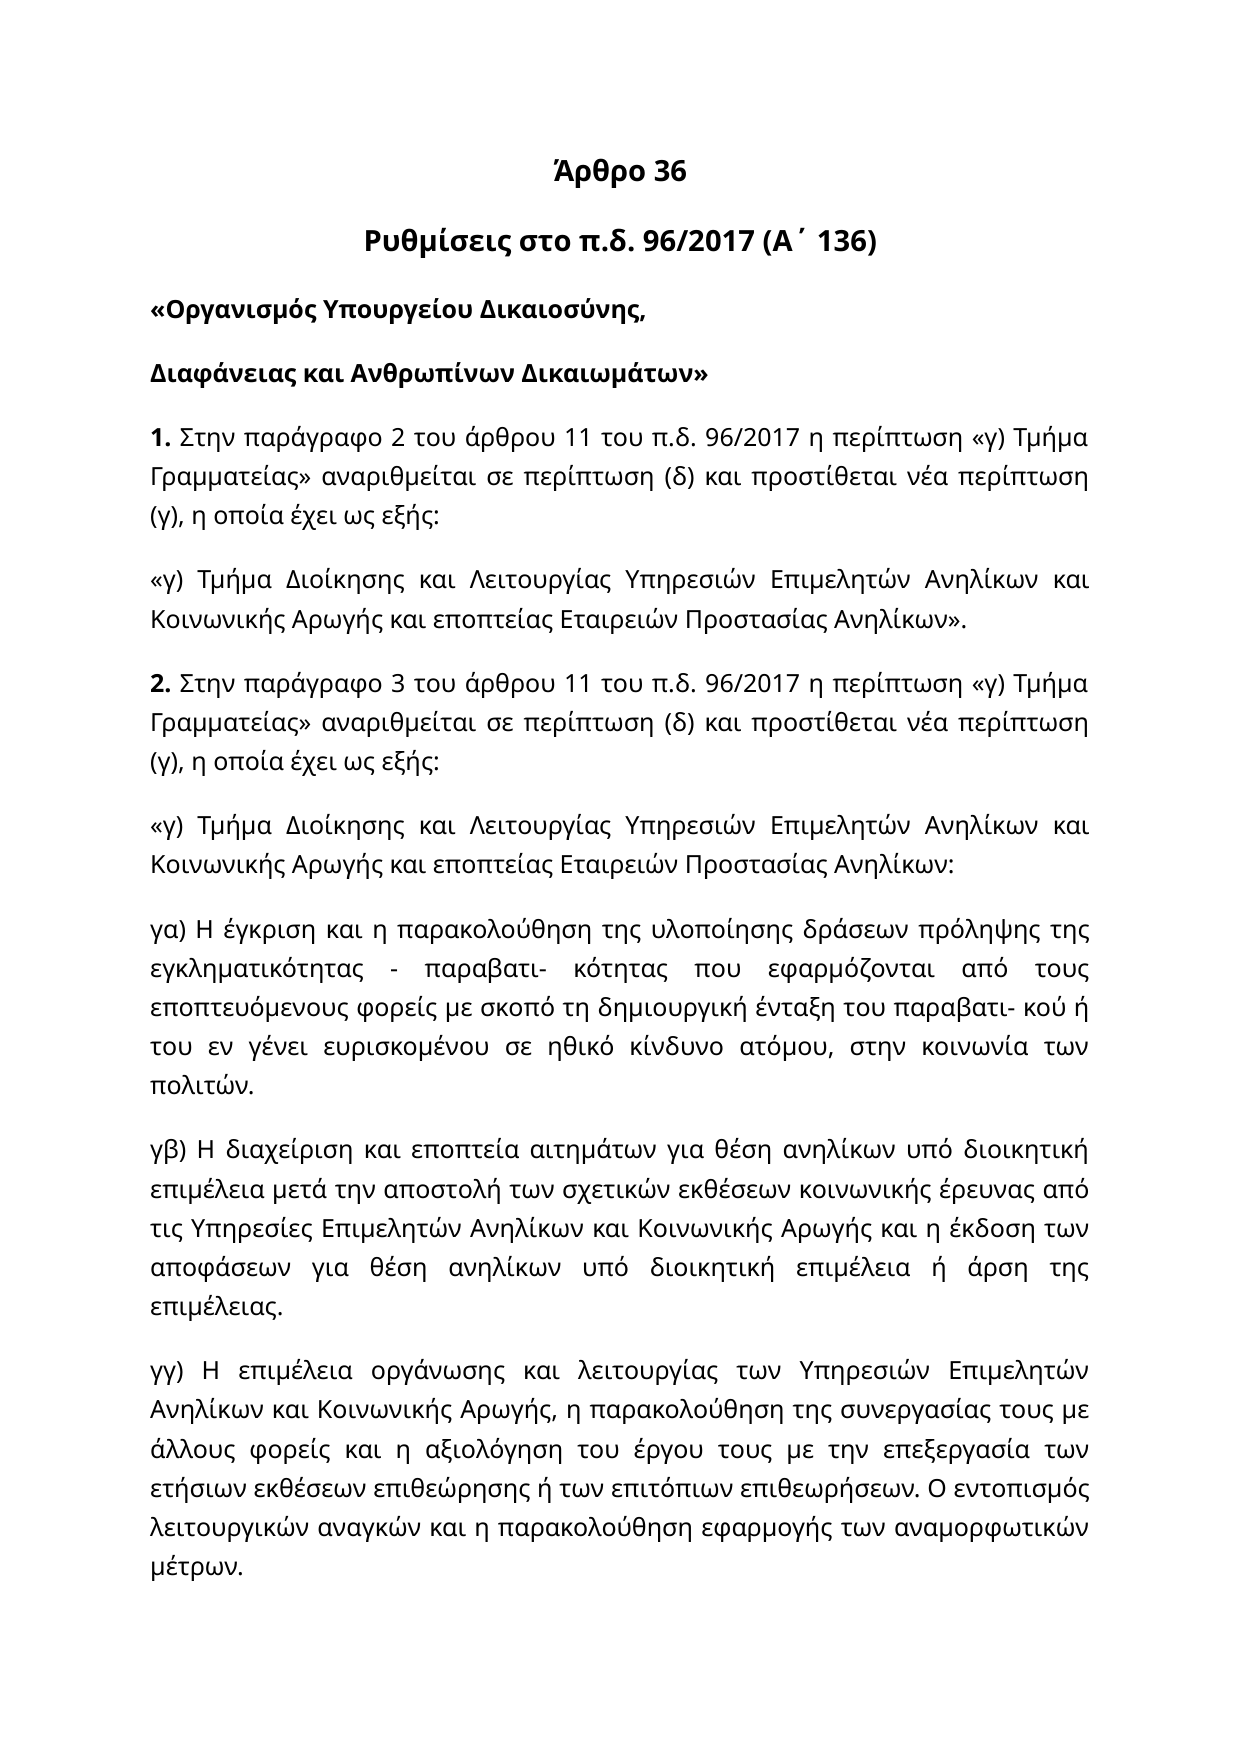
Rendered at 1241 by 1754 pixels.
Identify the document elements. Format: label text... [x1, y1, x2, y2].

text Διαφάνειας και Ανθρωπίνων Δικαιωμάτων» [150, 355, 1090, 389]
text 2. Στην παράγραφο 3 του άρθρου 11 του π.δ. 96/2017 η περίπτωση «γ) Τμήμα Γραμματείας» αναριθμείται σε περίπτωση (δ) και προστίθεται νέα περίπτωση (γ), η οποία έχει ως εξής: [150, 665, 1090, 778]
subtitle Ρυθμίσεις στο π.δ. 96/2017 (Α΄ 136) [150, 221, 1090, 260]
text γγ) Η επιμέλεια οργάνωσης και λειτουργίας των Υπηρεσιών Επιμελητών Ανηλίκων και Κοινωνικής Αρωγής, η παρακολούθηση της συνεργασίας τους με άλλους φορείς και η αξιολόγηση του έργου τους με την επεξεργασία των ετήσιων εκθέσεων επιθεώρησης ή των επιτόπιων επιθεωρήσεων. Ο εντοπισμός λειτουργικών αναγκών και η παρακολούθηση εφαρμογής των αναμορφωτικών μέτρων. [150, 1353, 1090, 1583]
text «γ) Τμήμα Διοίκησης και Λειτουργίας Υπηρεσιών Επιμελητών Ανηλίκων και Κοινωνικής Αρωγής και εποπτείας Εταιρειών Προστασίας Ανηλίκων». [150, 562, 1090, 635]
text 1. Στην παράγραφο 2 του άρθρου 11 του π.δ. 96/2017 η περίπτωση «γ) Τμήμα Γραμματείας» αναριθμείται σε περίπτωση (δ) και προστίθεται νέα περίπτωση (γ), η οποία έχει ως εξής: [150, 419, 1090, 532]
text «Οργανισμός Υπουργείου Δικαιοσύνης, [150, 291, 1090, 325]
text «γ) Τμήμα Διοίκησης και Λειτουργίας Υπηρεσιών Επιμελητών Ανηλίκων και Κοινωνικής Αρωγής και εποπτείας Εταιρειών Προστασίας Ανηλίκων: [150, 808, 1090, 881]
subtitle Άρθρο 36 [150, 150, 1090, 190]
text γβ) Η διαχείριση και εποπτεία αιτημάτων για θέση ανηλίκων υπό διοικητική επιμέλεια μετά την αποστολή των σχετικών εκθέσεων κοινωνικής έρευνας από τις Υπηρεσίες Επιμελητών Ανηλίκων και Κοινωνικής Αρωγής και η έκδοση των αποφάσεων για θέση ανηλίκων υπό διοικητική επιμέλεια ή άρση της επιμέλειας. [150, 1132, 1090, 1323]
text γα) Η έγκριση και η παρακολούθηση της υλοποίησης δράσεων πρόληψης της εγκληματικότητας - παραβατι- κότητας που εφαρμόζονται από τους εποπτευόμενους φορείς με σκοπό τη δημιουργική ένταξη του παραβατι- κού ή του εν γένει ευρισκομένου σε ηθικό κίνδυνο ατόμου, στην κοινωνία των πολιτών. [150, 911, 1090, 1102]
